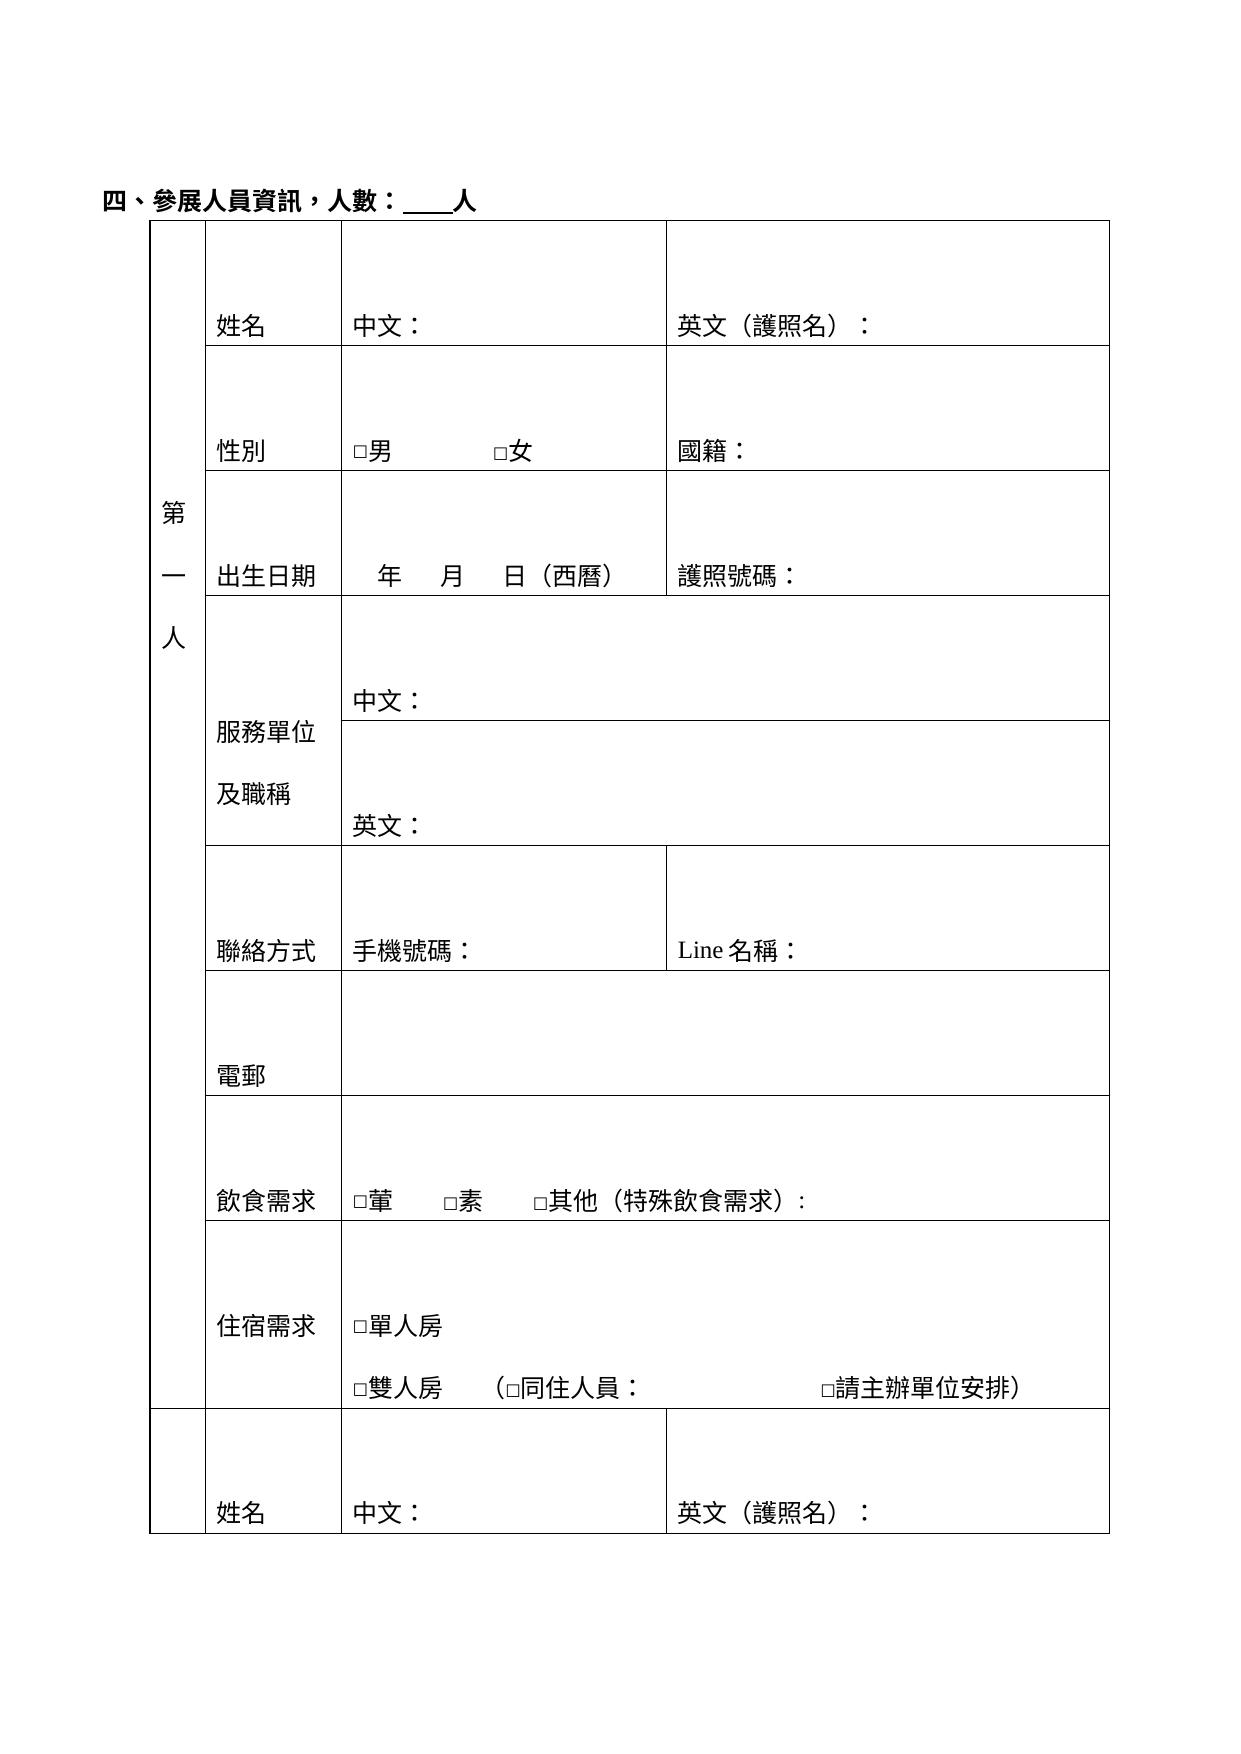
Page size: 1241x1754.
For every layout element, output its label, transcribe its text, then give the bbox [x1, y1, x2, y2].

table_header 第 一 人 [151, 221, 205, 1408]
table_cell 電郵 [206, 971, 341, 1095]
table_cell 性別 [206, 346, 341, 470]
table_cell 年 月 日（西曆） [342, 471, 666, 595]
table_cell 中文： [342, 596, 1109, 720]
table_cell [151, 1409, 205, 1533]
table_cell [342, 971, 1109, 1095]
table_cell 住宿需求 [206, 1221, 341, 1408]
table_cell ☐單人房 ☐雙人房 （☐同住人員： ☐請主辦單位安排） [342, 1221, 1109, 1408]
table_cell 聯絡方式 [206, 846, 341, 970]
table_cell Line名稱： [667, 846, 1109, 970]
table_header 姓名 [206, 221, 341, 345]
table_cell 服務單位及職稱 [206, 596, 341, 845]
table_cell 飲食需求 [206, 1096, 341, 1220]
table_cell 出生日期 [206, 471, 341, 595]
table_cell ☐男 ☐女 [342, 346, 666, 470]
table_cell 護照號碼： [667, 471, 1109, 595]
table_cell 英文（護照名）： [667, 1409, 1109, 1533]
table_header 中文： [342, 221, 666, 345]
table_cell ☐葷 ☐素 ☐其他（特殊飲食需求）: [342, 1096, 1109, 1220]
list 參展人員資訊，人數： 人 [103, 158, 1107, 220]
table_cell 英文： [342, 721, 1109, 845]
table_header 英文（護照名）： [667, 221, 1109, 345]
table_cell 中文： [342, 1409, 666, 1533]
table_cell 國籍： [667, 346, 1109, 470]
table_cell 手機號碼： [342, 846, 666, 970]
table_cell 姓名 [206, 1409, 341, 1533]
